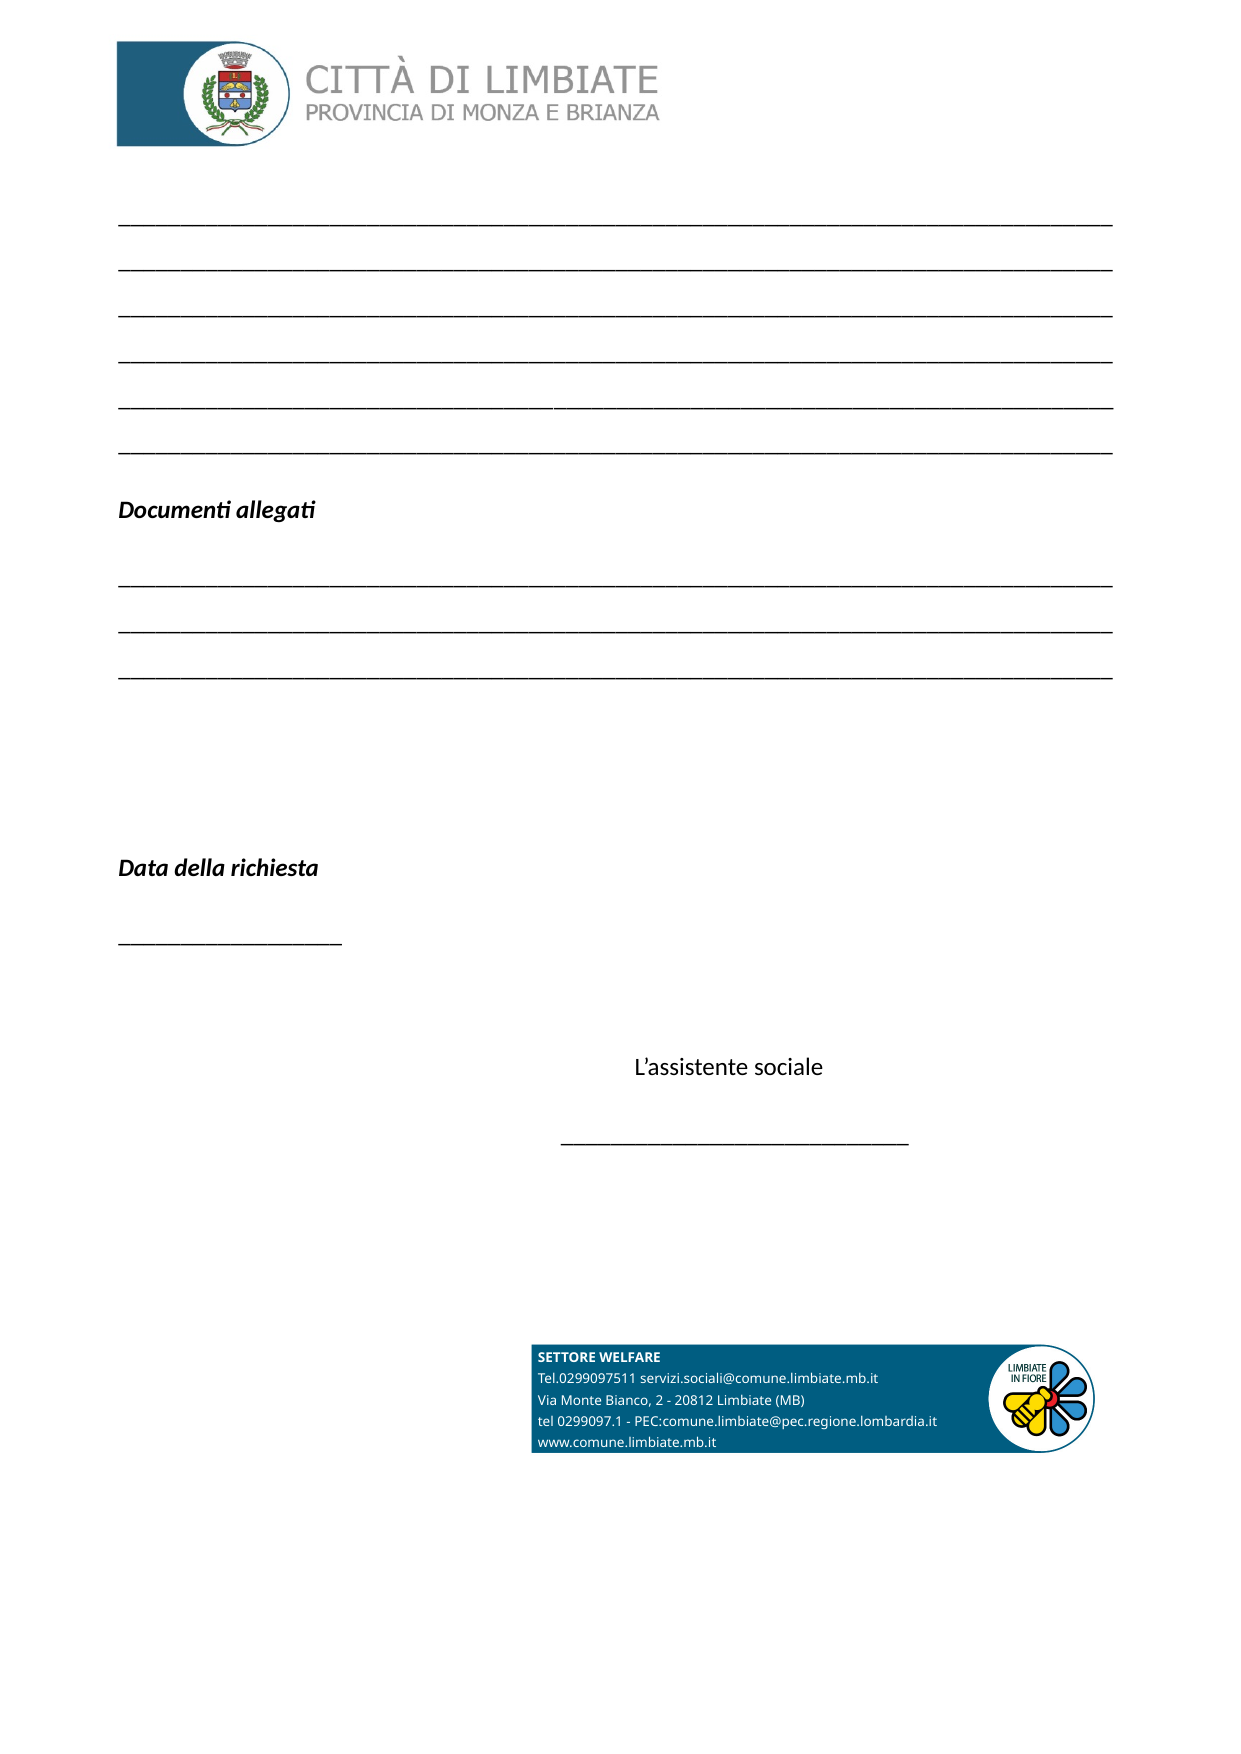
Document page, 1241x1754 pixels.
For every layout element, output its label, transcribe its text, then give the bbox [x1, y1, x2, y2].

text Data della richiesta [118, 852, 1122, 882]
text ____________________________ [118, 1118, 1122, 1148]
text ________________________________________________________________________________________________________________________________________________________________________________________________________________________________________________ [118, 561, 1122, 682]
text Documenti allegati [118, 494, 1122, 524]
text ________________________________________________________________________________________________________________________________________________________________________________________________________________________________________________________________________________________________________________________________________________________________________________________________________________________________________________________________________________________________ [118, 199, 1122, 458]
picture [525, 1338, 1101, 1459]
text __________________ [118, 918, 1122, 949]
text L’assistente sociale [118, 1051, 1122, 1082]
picture [108, 34, 707, 154]
